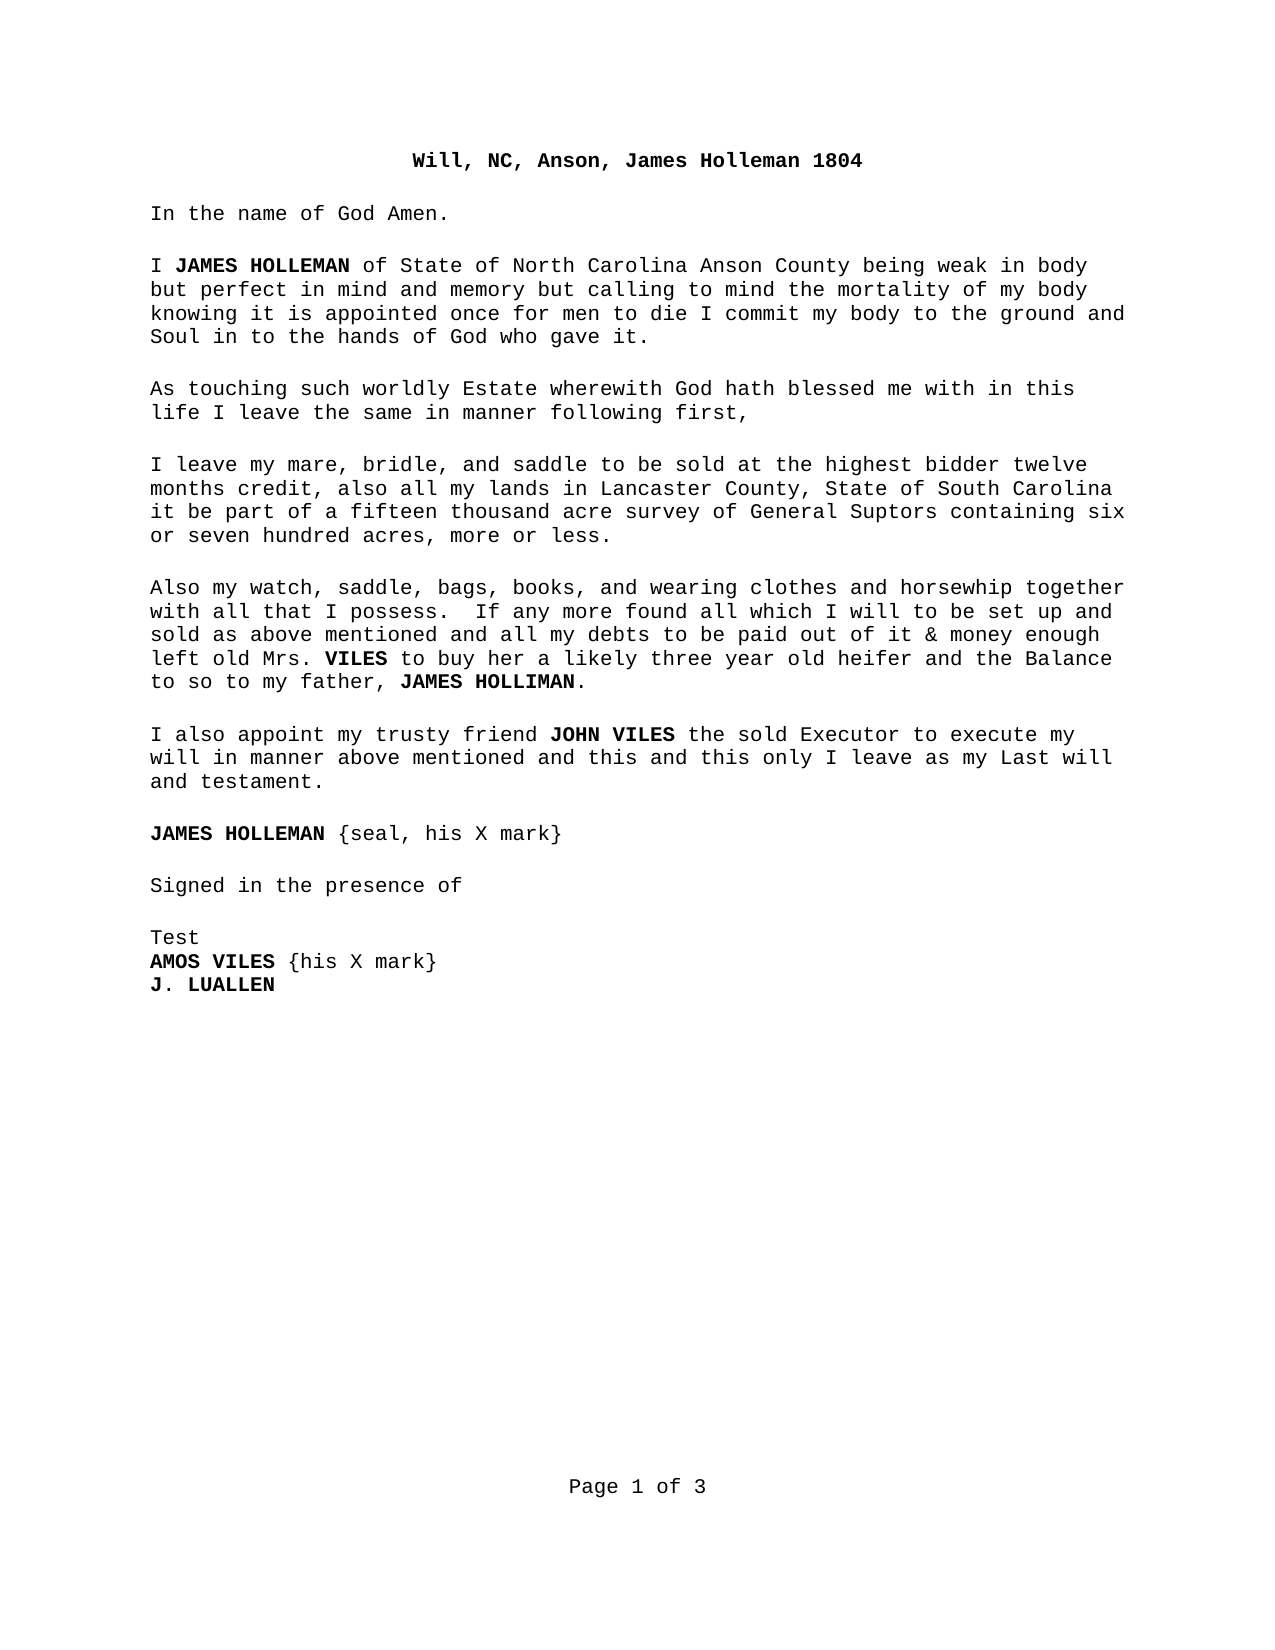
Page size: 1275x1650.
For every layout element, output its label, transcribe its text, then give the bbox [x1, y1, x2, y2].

text Test [150, 927, 1125, 951]
text James Holleman {seal, his X mark} [150, 823, 1125, 847]
text I also appoint my trusty friend John Viles the sold Executor to execute my will in manner above mentioned and this and this only I leave as my Last will and testament. [150, 724, 1125, 794]
text Signed in the presence of [150, 875, 1125, 899]
text I leave my mare, bridle, and saddle to be sold at the highest bidder twelve months credit, also all my lands in Lancaster County, State of South Carolina it be part of a fifteen thousand acre survey of General Suptors containing six or seven hundred acres, more or less. [150, 454, 1125, 548]
text Amos Viles {his X mark} [150, 951, 1125, 974]
text In the name of God Amen. [150, 203, 1125, 227]
text I James Holleman of State of North Carolina Anson County being weak in body but perfect in mind and memory but calling to mind the mortality of my body knowing it is appointed once for men to die I commit my body to the ground and Soul in to the hands of God who gave it. [150, 255, 1125, 350]
text J. Luallen [150, 974, 1125, 998]
text As touching such worldly Estate wherewith God hath blessed me with in this life I leave the same in manner following first, [150, 378, 1125, 426]
text Also my watch, saddle, bags, books, and wearing clothes and horsewhip together with all that I possess. If any more found all which I will to be set up and sold as above mentioned and all my debts to be paid out of it & money enough left old Mrs. Viles to buy her a likely three year old heifer and the Balance to so to my father, James Holliman. [150, 577, 1125, 695]
